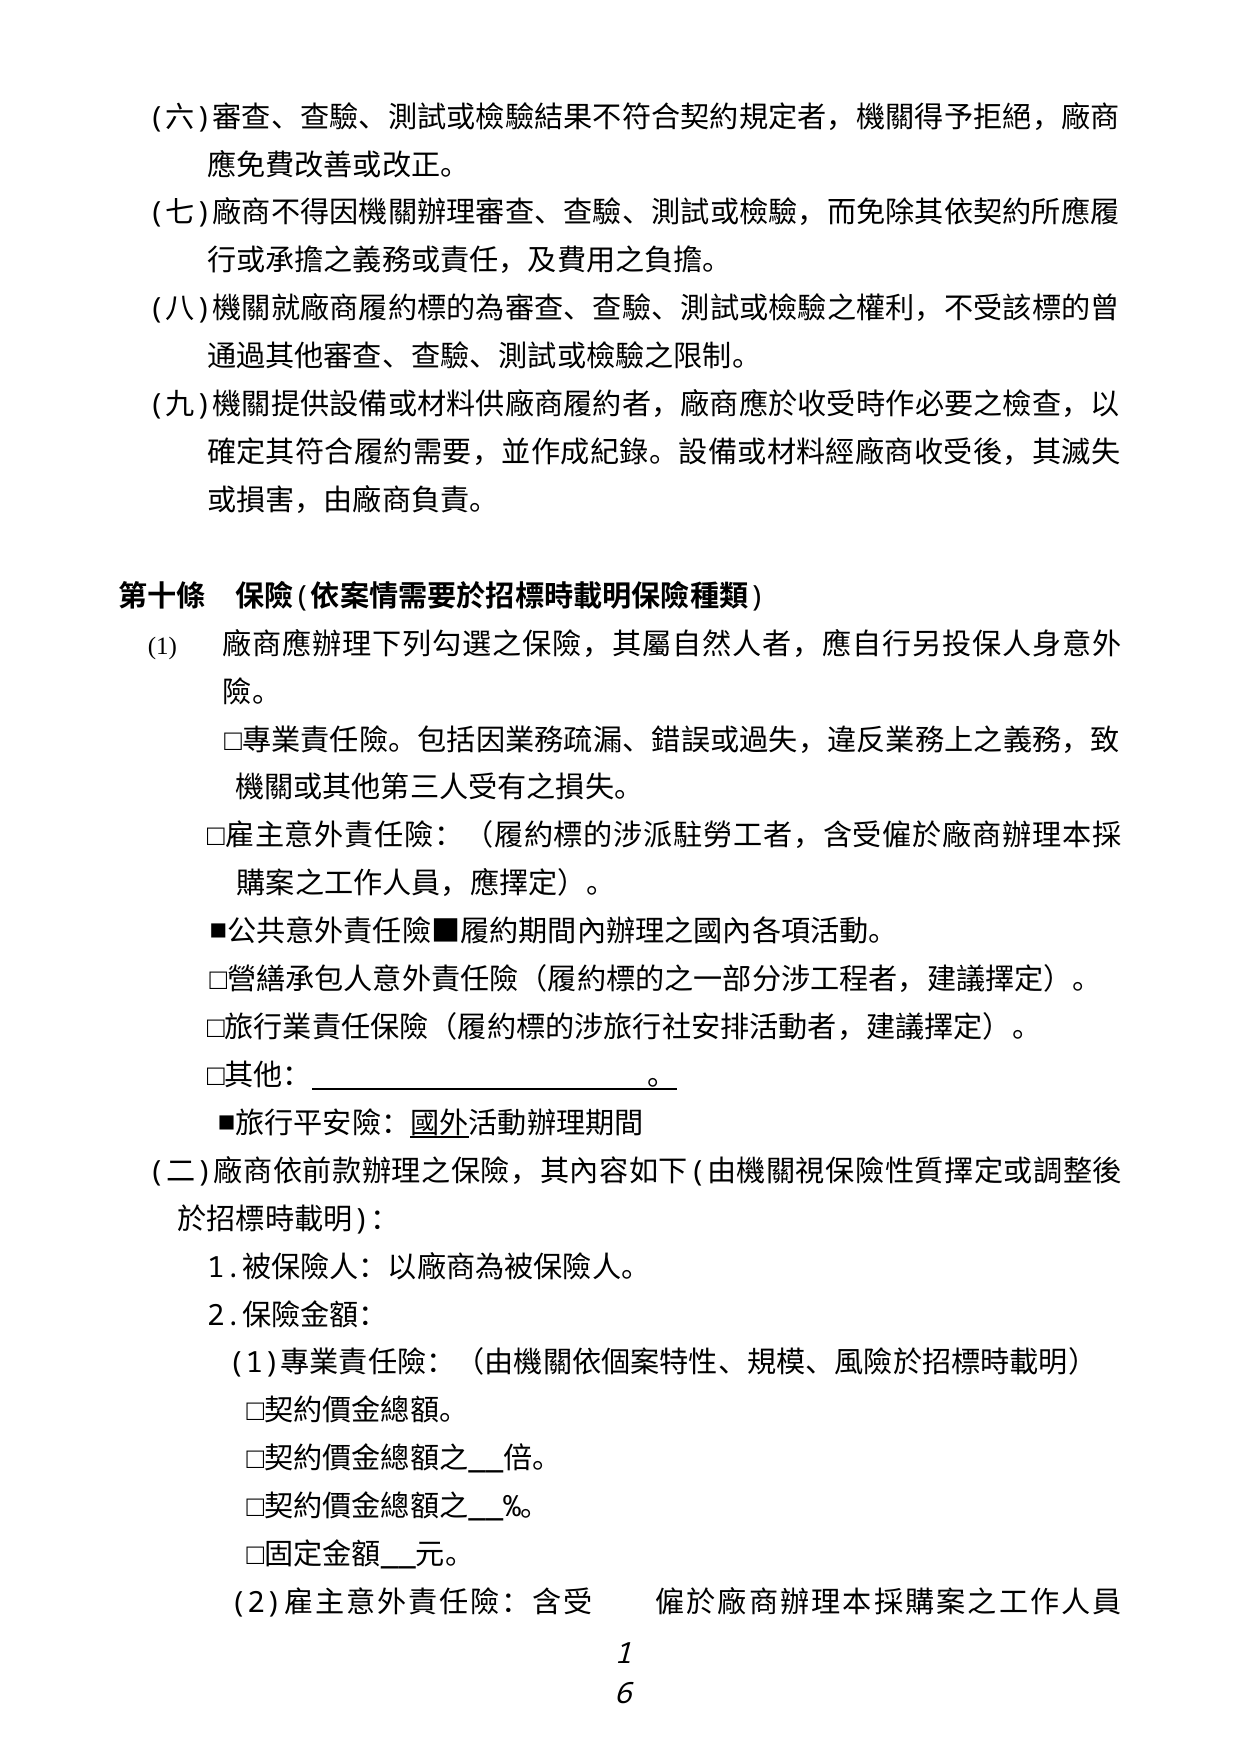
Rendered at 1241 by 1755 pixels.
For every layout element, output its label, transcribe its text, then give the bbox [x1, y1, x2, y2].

text (六)審查、查驗、測試或檢驗結果不符合契約規定者，機關得予拒絕，廠商應免費改善或改正。 [148, 89, 1122, 184]
text (八)機關就廠商履約標的為審查、查驗、測試或檢驗之權利，不受該標的曾通過其他審查、查驗、測試或檢驗之限制。 [148, 280, 1122, 376]
text □雇主意外責任險：（履約標的涉派駐勞工者，含受僱於廠商辦理本採購案之工作人員，應擇定）。 [207, 807, 1122, 903]
text □其他： 。 [207, 1047, 1122, 1095]
text (七)廠商不得因機關辦理審查、查驗、測試或檢驗，而免除其依契約所應履行或承擔之義務或責任，及費用之負擔。 [148, 184, 1122, 280]
list 廠商應辦理下列勾選之保險，其屬自然人者，應自行另投保人身意外險。 [148, 616, 1122, 712]
text 1.被保險人：以廠商為被保險人。 [207, 1239, 1122, 1287]
text 2.保險金額： [207, 1287, 1122, 1334]
text (二)廠商依前款辦理之保險，其內容如下(由機關視保險性質擇定或調整後於招標時載明)： [148, 1143, 1122, 1239]
text (1)專業責任險：（由機關依個案特性、規模、風險於招標時載明） [210, 1334, 1122, 1382]
text □契約價金總額之__倍。 [246, 1430, 1122, 1478]
text □契約價金總額之__%。 [246, 1478, 1122, 1526]
text □固定金額__元。 [246, 1526, 1122, 1574]
text ■旅行平安險：國外活動辦理期間 [148, 1095, 1122, 1143]
text (2)雇主意外責任險：含受僱於廠商辦理本採購案之工作人員 [210, 1574, 1122, 1622]
text □營繕承包人意外責任險（履約標的之一部分涉工程者，建議擇定）。 [192, 951, 1122, 999]
text 第十條 保險(依案情需要於招標時載明保險種類) [118, 568, 1122, 616]
text □專業責任險。包括因業務疏漏、錯誤或過失，違反業務上之義務，致機關或其他第三人受有之損失。 [118, 712, 1122, 807]
text (九)機關提供設備或材料供廠商履約者，廠商應於收受時作必要之檢查，以確定其符合履約需要，並作成紀錄。設備或材料經廠商收受後，其滅失或損害，由廠商負責。 [148, 376, 1122, 520]
text □契約價金總額。 [246, 1382, 1122, 1430]
text ■公共意外責任險■履約期間內辦理之國內各項活動。 [192, 903, 1122, 951]
text □旅行業責任保險（履約標的涉旅行社安排活動者，建議擇定）。 [207, 999, 1122, 1047]
